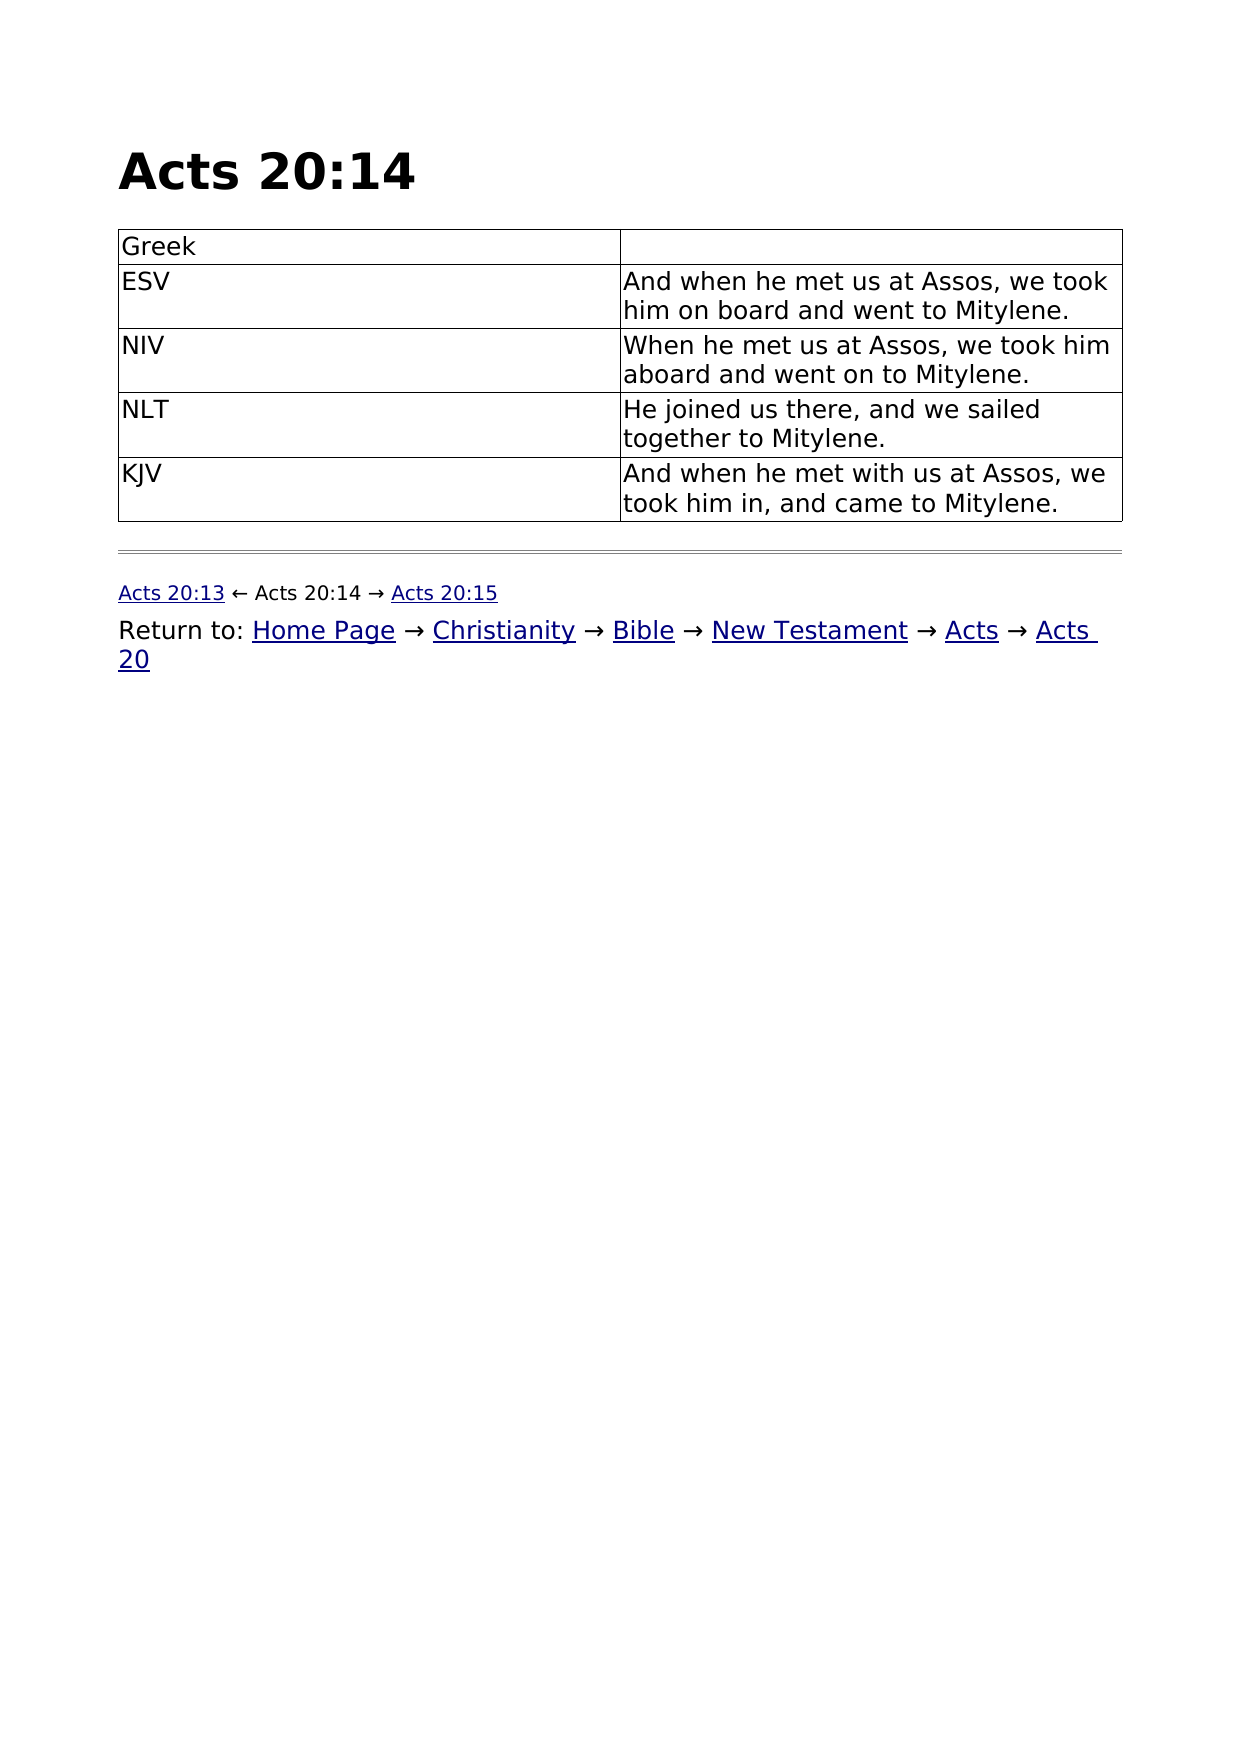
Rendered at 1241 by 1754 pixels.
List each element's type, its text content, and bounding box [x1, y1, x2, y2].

table_header [621, 230, 1122, 264]
table_cell ESV [119, 265, 620, 328]
table_cell NLT [119, 393, 620, 457]
subtitle Acts 20:14 [118, 143, 1122, 201]
table_cell And when he met with us at Assos, we took him in, and came to Mitylene. [621, 458, 1122, 521]
table_header Greek [119, 230, 620, 264]
table_cell And when he met us at Assos, we took him on board and went to Mitylene. [621, 265, 1122, 328]
table_cell He joined us there, and we sailed together to Mitylene. [621, 393, 1122, 457]
table_cell KJV [119, 458, 620, 521]
table_cell NIV [119, 329, 620, 392]
table_cell When he met us at Assos, we took him aboard and went on to Mitylene. [621, 329, 1122, 392]
text Return to: Home Page → Christianity → Bible → New Testament → Acts → Acts 20 [118, 616, 1122, 674]
text Acts 20:13 ← Acts 20:14 → Acts 20:15 [118, 582, 1122, 616]
